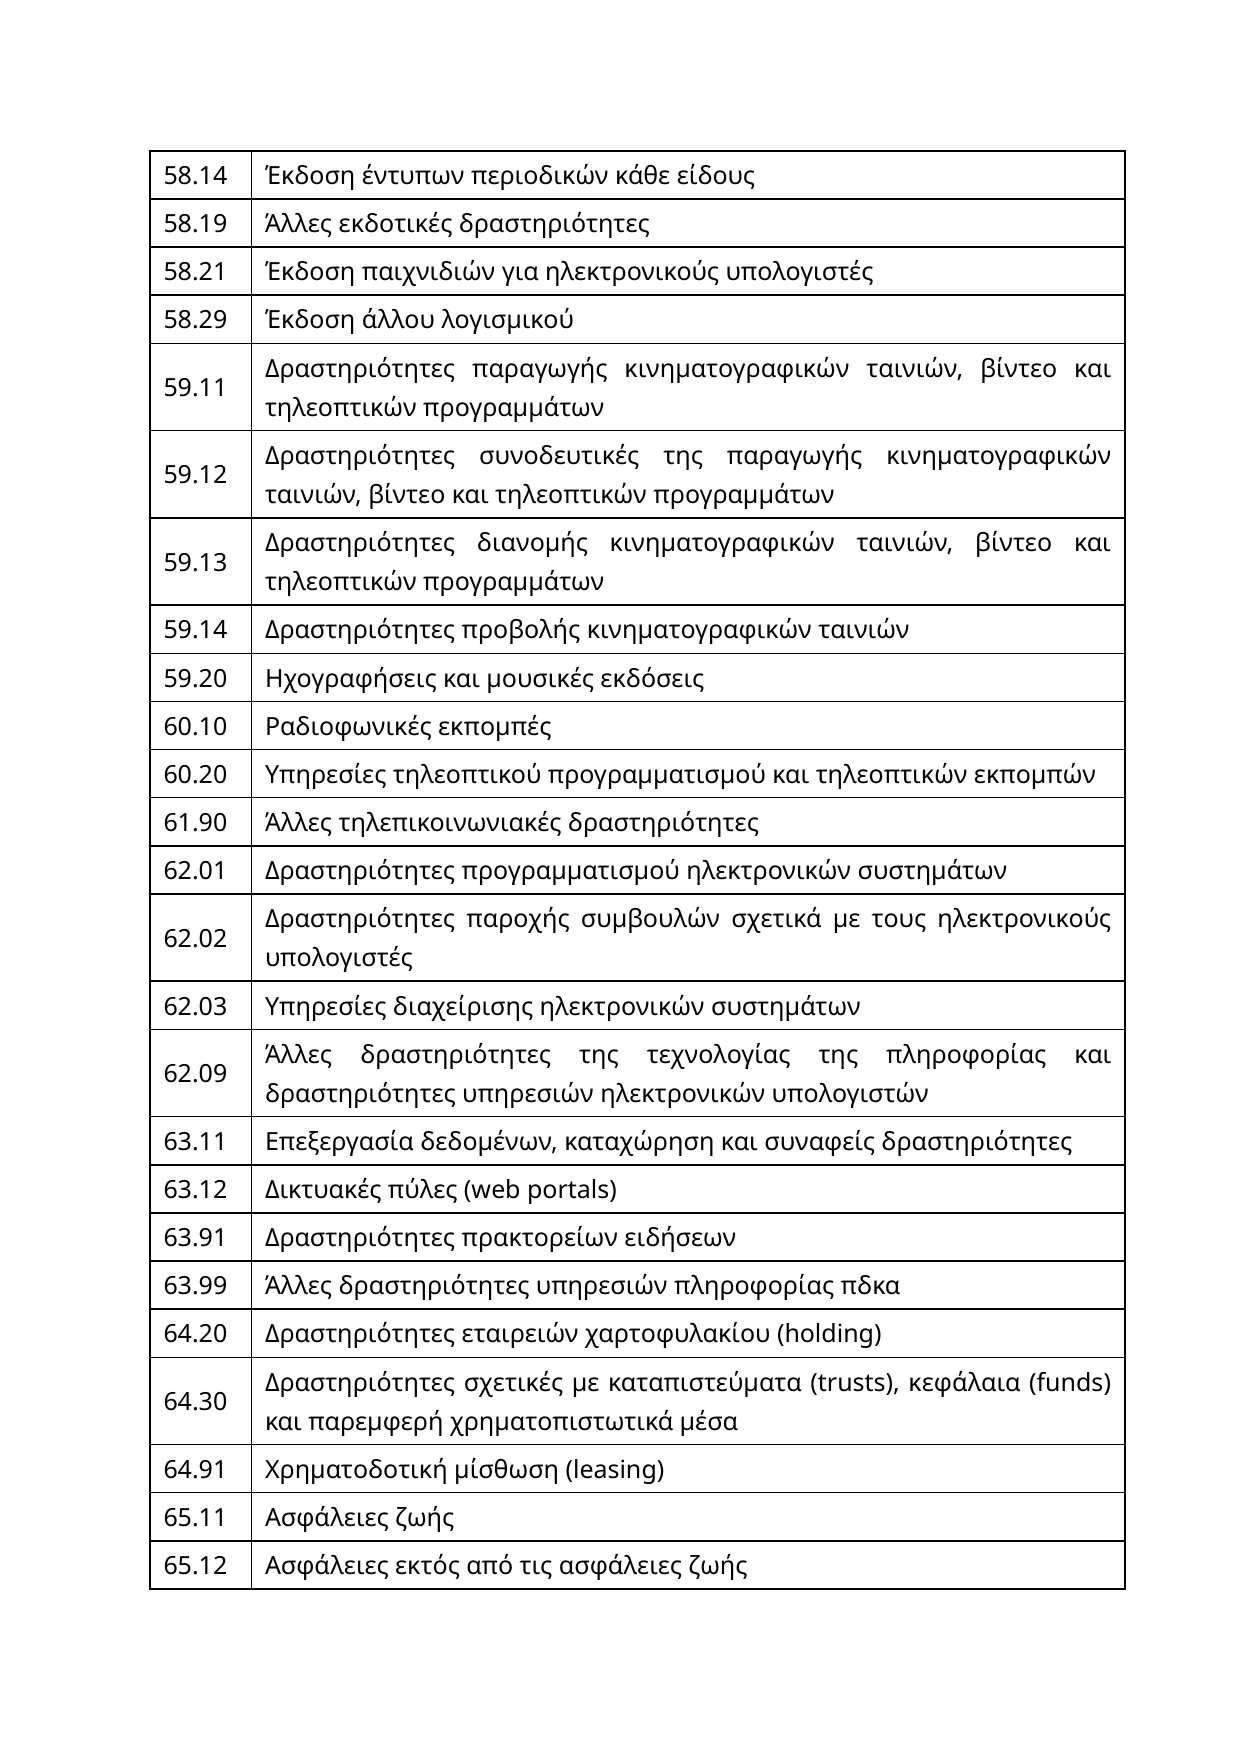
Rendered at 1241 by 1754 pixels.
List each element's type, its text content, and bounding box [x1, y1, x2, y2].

table_cell 62.03 [151, 982, 251, 1028]
table_cell Δραστηριότητες σχετικές με καταπιστεύματα (trusts), κεφάλαια (funds) και παρεμφερή χρηματοπιστωτικά μέσα [252, 1358, 1124, 1444]
table_cell 65.11 [151, 1493, 251, 1540]
table_cell Άλλες τηλεπικοινωνιακές δραστηριότητες [252, 798, 1124, 845]
table_cell 62.02 [151, 895, 251, 980]
table_cell 63.91 [151, 1214, 251, 1260]
table_cell Δραστηριότητες παροχής συμβουλών σχετικά με τους ηλεκτρονικούς υπολογιστές [252, 895, 1124, 980]
table_cell Έκδοση έντυπων περιοδικών κάθε είδους [252, 152, 1124, 198]
table_cell Έκδοση παιχνιδιών για ηλεκτρονικούς υπολογιστές [252, 248, 1124, 294]
table_cell 60.20 [151, 750, 251, 797]
table_cell 63.12 [151, 1166, 251, 1212]
table_cell 63.11 [151, 1117, 251, 1164]
table_cell 64.30 [151, 1358, 251, 1444]
table_cell Δραστηριότητες προγραμματισμού ηλεκτρονικών συστημάτων [252, 847, 1124, 893]
table_cell 58.29 [151, 296, 251, 342]
table_cell Δραστηριότητες πρακτορείων ειδήσεων [252, 1214, 1124, 1260]
table_cell 62.01 [151, 847, 251, 893]
table_cell Επεξεργασία δεδομένων, καταχώρηση και συναφείς δραστηριότητες [252, 1117, 1124, 1164]
table_cell 63.99 [151, 1262, 251, 1308]
table_cell Ασφάλειες εκτός από τις ασφάλειες ζωής [252, 1542, 1124, 1588]
table_cell Ραδιοφωνικές εκπομπές [252, 702, 1124, 749]
table_cell 58.14 [151, 152, 251, 198]
table_cell 59.20 [151, 654, 251, 701]
table_cell Υπηρεσίες διαχείρισης ηλεκτρονικών συστημάτων [252, 982, 1124, 1028]
table_cell 64.20 [151, 1310, 251, 1356]
table_cell Δραστηριότητες εταιρειών χαρτοφυλακίου (holding) [252, 1310, 1124, 1356]
table_cell 59.13 [151, 519, 251, 604]
table_cell 64.91 [151, 1445, 251, 1492]
table_cell 59.14 [151, 606, 251, 652]
table_cell Άλλες εκδοτικές δραστηριότητες [252, 200, 1124, 246]
table_cell 58.19 [151, 200, 251, 246]
table_cell Δραστηριότητες προβολής κινηματογραφικών ταινιών [252, 606, 1124, 652]
table_cell Δικτυακές πύλες (web portals) [252, 1166, 1124, 1212]
table_cell Ασφάλειες ζωής [252, 1493, 1124, 1540]
table_cell 62.09 [151, 1030, 251, 1116]
table_cell Υπηρεσίες τηλεοπτικού προγραμματισμού και τηλεοπτικών εκπομπών [252, 750, 1124, 797]
table_cell 60.10 [151, 702, 251, 749]
table_cell Δραστηριότητες παραγωγής κινηματογραφικών ταινιών, βίντεο και τηλεοπτικών προγραμμάτων [252, 344, 1124, 430]
table_cell Έκδοση άλλου λογισμικού [252, 296, 1124, 342]
table_cell Δραστηριότητες συνοδευτικές της παραγωγής κινηματογραφικών ταινιών, βίντεο και τηλεοπτικών προγραμμάτων [252, 431, 1124, 517]
table_cell Άλλες δραστηριότητες της τεχνολογίας της πληροφορίας και δραστηριότητες υπηρεσιών ηλεκτρονικών υπολογιστών [252, 1030, 1124, 1116]
table_cell 61.90 [151, 798, 251, 845]
table_cell 58.21 [151, 248, 251, 294]
table_cell 59.12 [151, 431, 251, 517]
table_cell Άλλες δραστηριότητες υπηρεσιών πληροφορίας πδκα [252, 1262, 1124, 1308]
table_cell Ηχογραφήσεις και μουσικές εκδόσεις [252, 654, 1124, 701]
table_cell 59.11 [151, 344, 251, 430]
table_cell Δραστηριότητες διανομής κινηματογραφικών ταινιών, βίντεο και τηλεοπτικών προγραμμάτων [252, 519, 1124, 604]
table_cell 65.12 [151, 1542, 251, 1588]
table_cell Χρηματοδοτική μίσθωση (leasing) [252, 1445, 1124, 1492]
